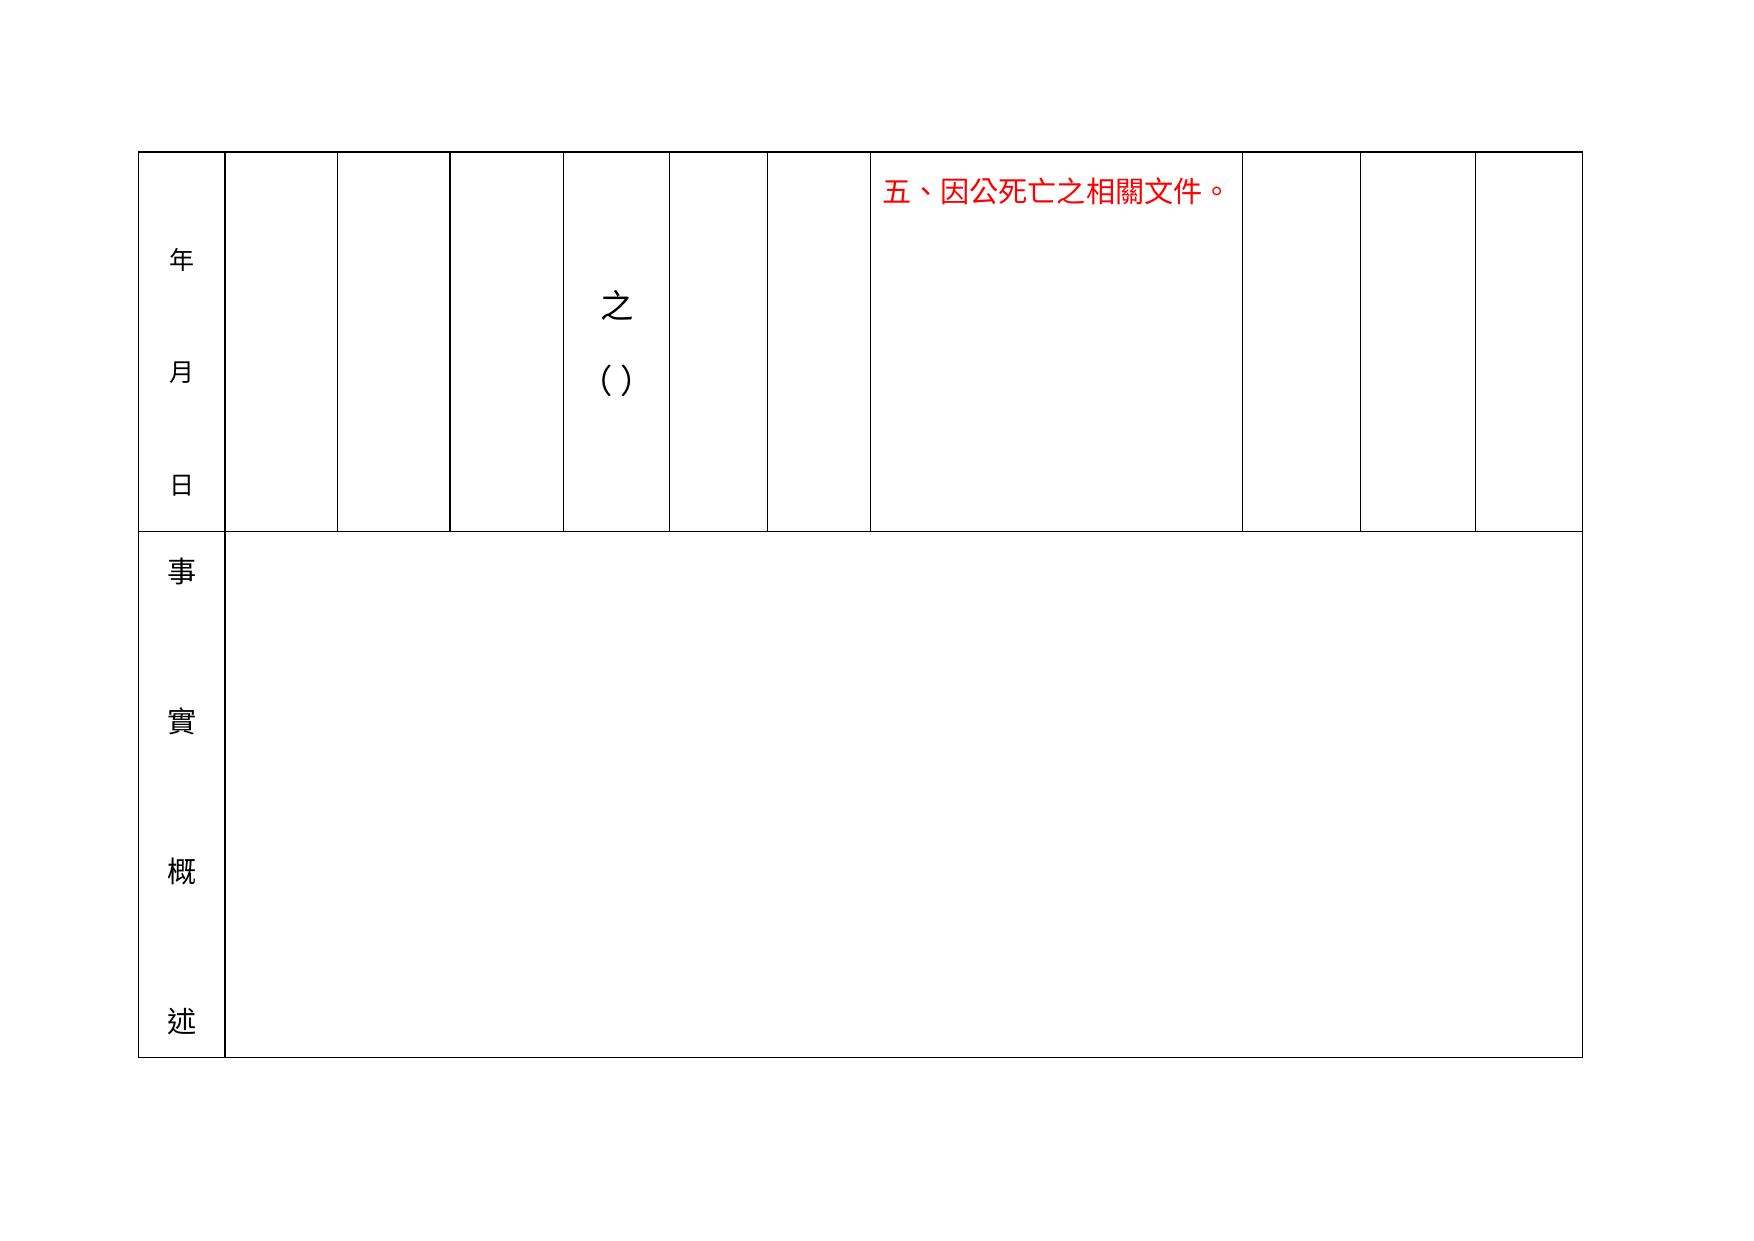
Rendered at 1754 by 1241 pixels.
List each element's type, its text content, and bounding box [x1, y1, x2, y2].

table_cell [226, 153, 337, 531]
table_cell [1243, 153, 1360, 531]
table_cell [768, 153, 870, 531]
table_cell 之 （ ） [564, 153, 669, 531]
table_cell 事 實 概 述 [139, 532, 224, 1057]
table_cell [451, 153, 563, 531]
table_cell [338, 153, 449, 531]
table_cell 年 月 日 [139, 153, 224, 531]
table_cell [226, 532, 1582, 1057]
table_cell [1361, 153, 1475, 531]
table_cell [1476, 153, 1582, 531]
table_cell 五、因公死亡之相關文件。 [871, 153, 1242, 531]
table_cell [670, 153, 767, 531]
